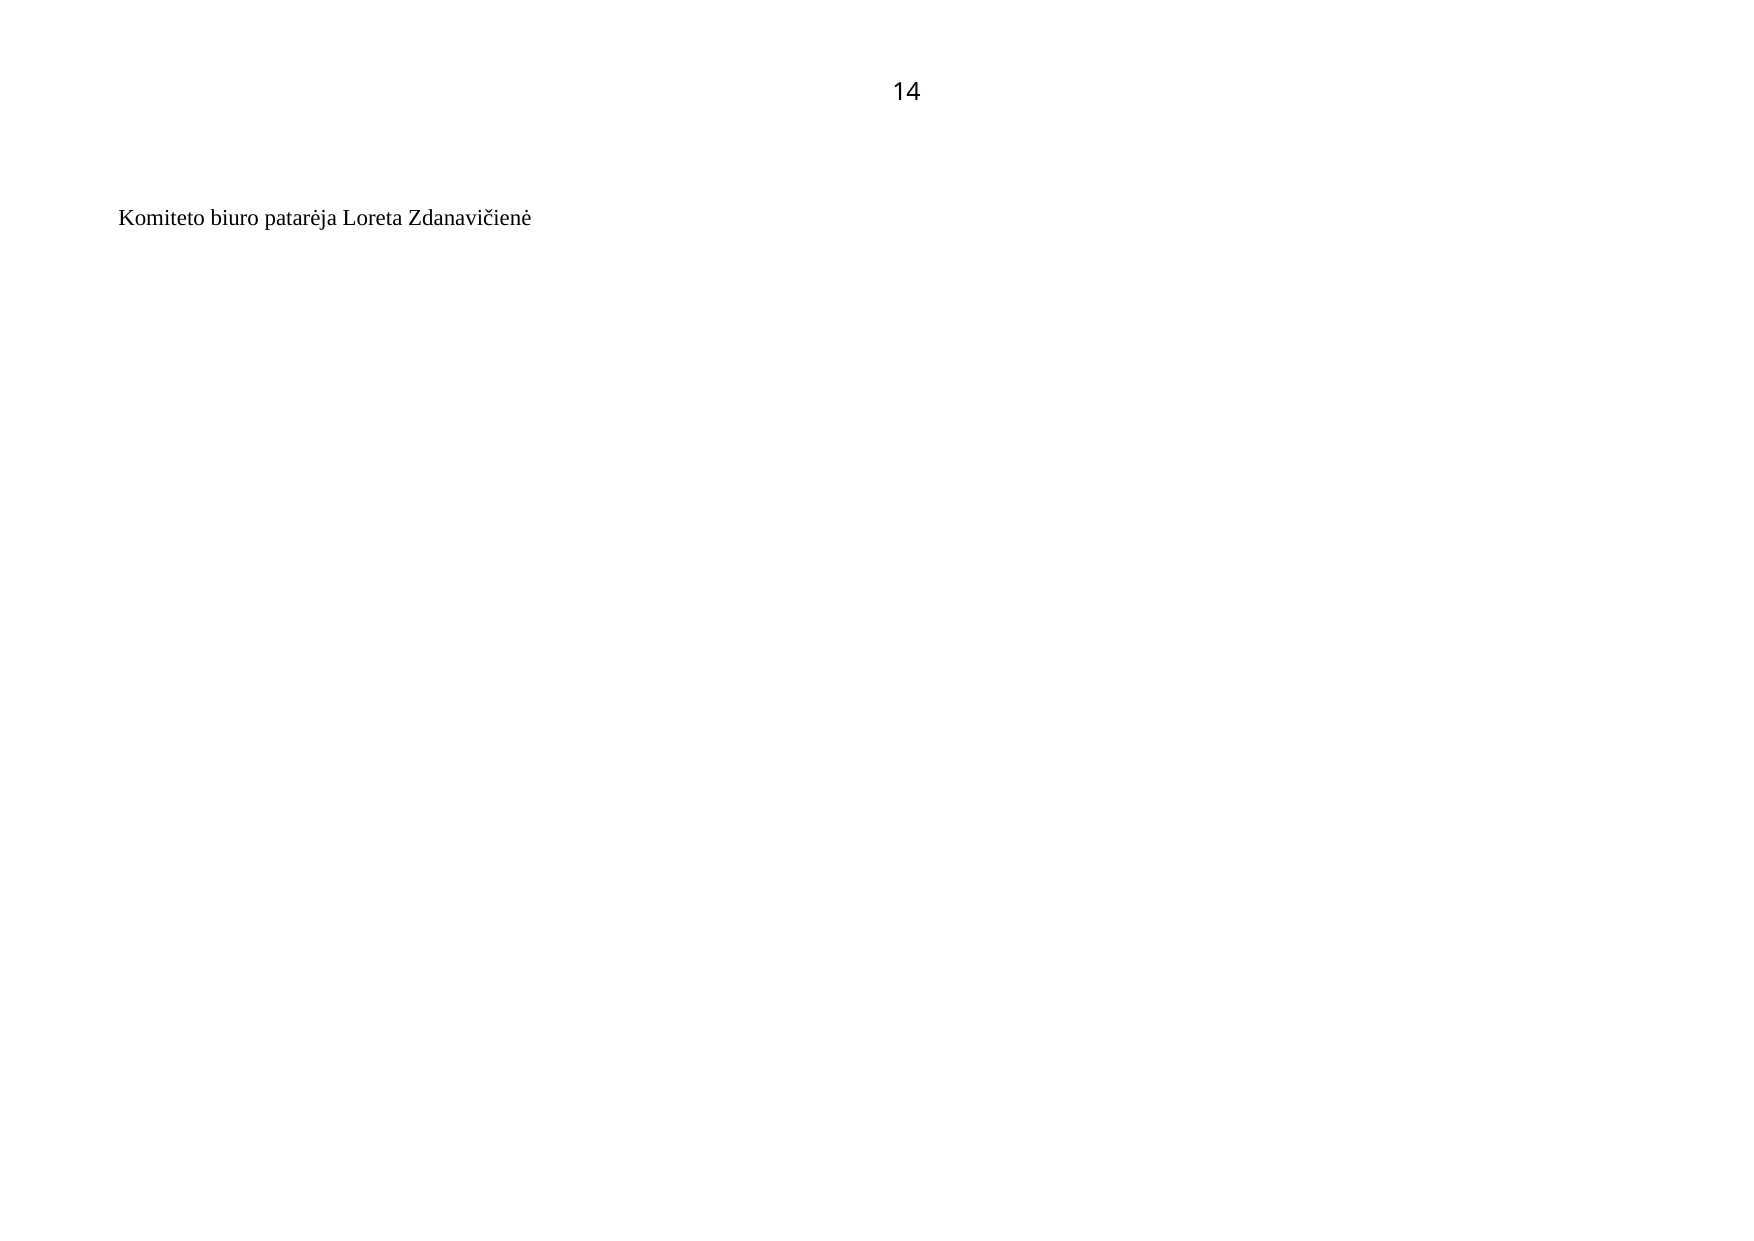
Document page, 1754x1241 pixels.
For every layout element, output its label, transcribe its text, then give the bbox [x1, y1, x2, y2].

text Komiteto biuro patarėja Loreta Zdanavičienė [118, 203, 1695, 230]
